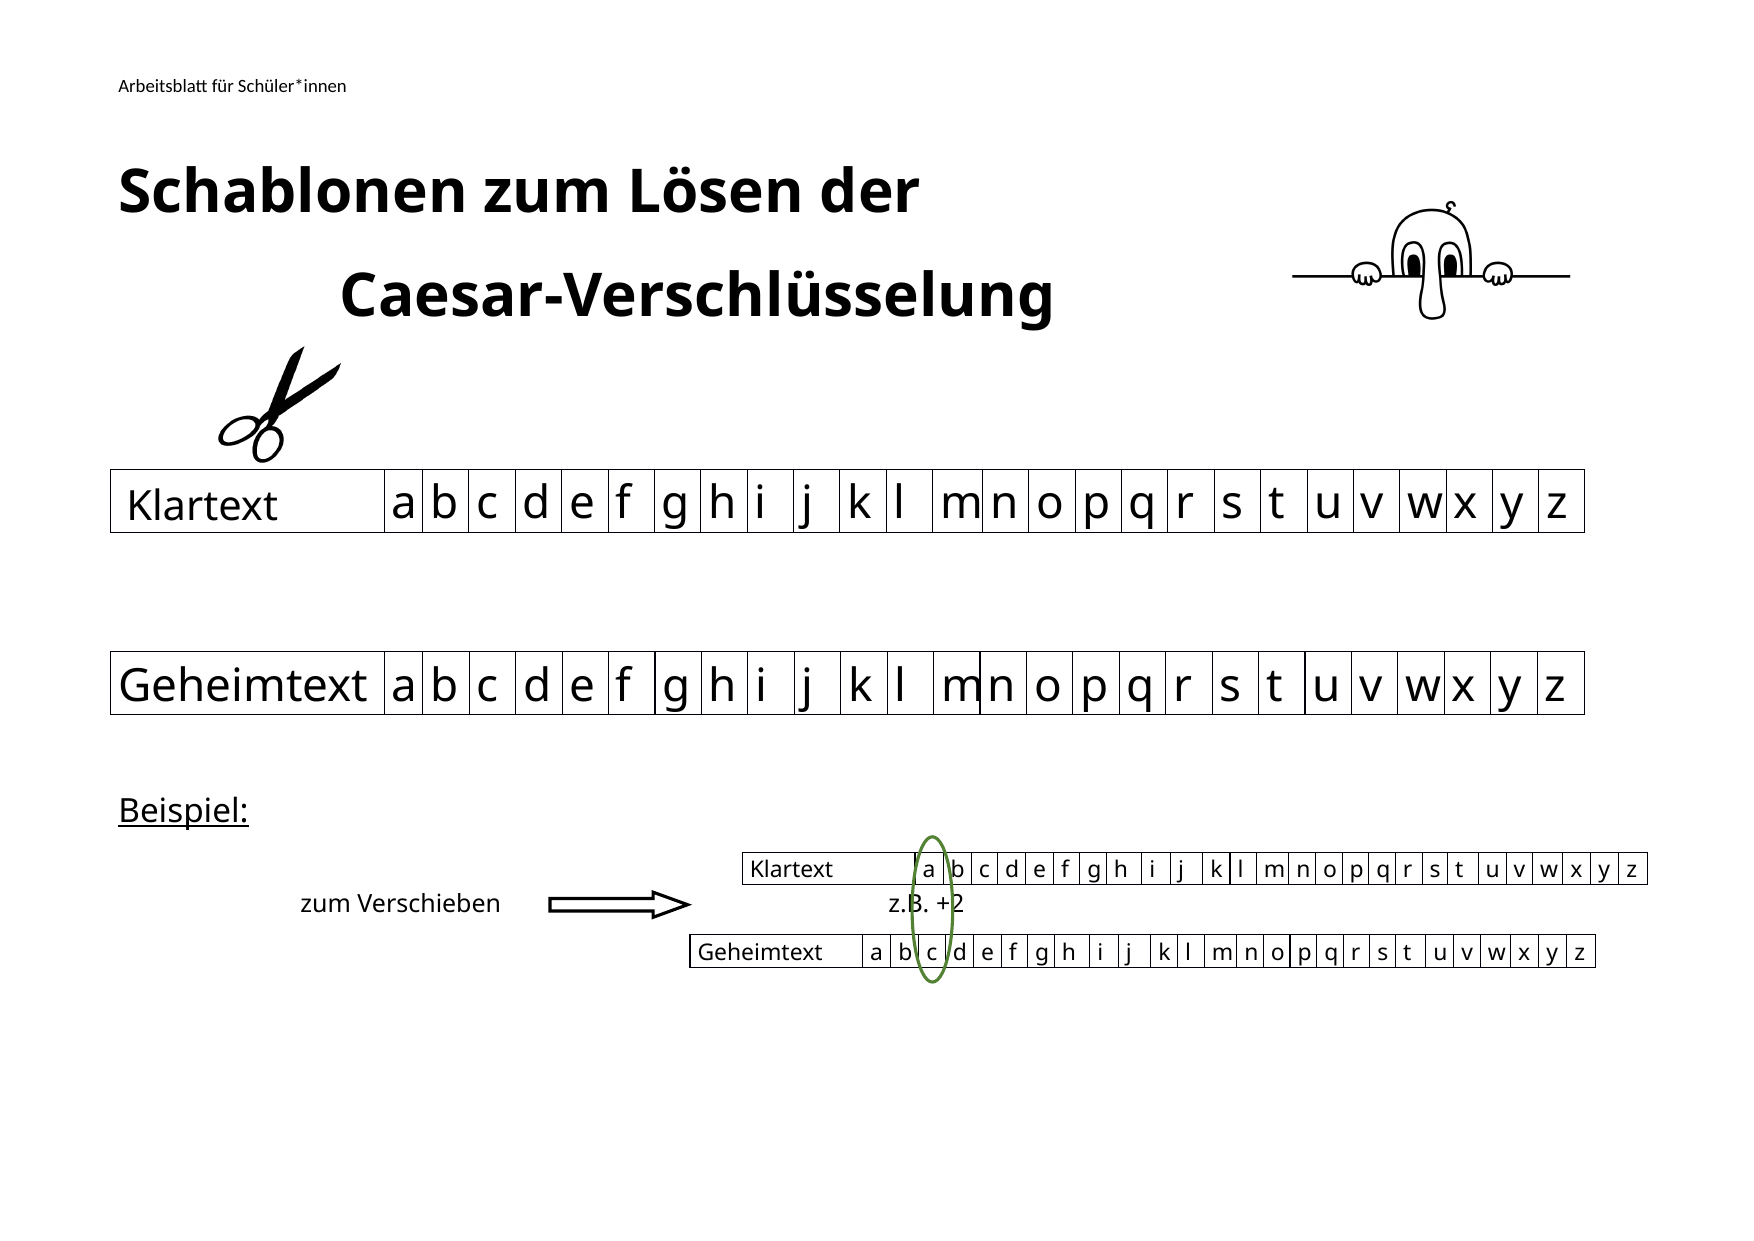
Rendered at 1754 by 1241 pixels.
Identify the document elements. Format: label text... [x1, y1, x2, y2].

text [1582, 252, 1606, 334]
table_header i [748, 470, 793, 532]
table_header g [656, 652, 701, 714]
table_header q [1120, 652, 1165, 714]
table_header b [423, 470, 468, 532]
table_header n [1237, 935, 1263, 967]
table_header x [1445, 652, 1490, 714]
table_header k [1151, 935, 1177, 967]
table_header b [948, 853, 971, 884]
table_header x [1563, 853, 1590, 884]
table_header h [1055, 935, 1089, 967]
table_header x [1511, 935, 1538, 967]
table_header l [887, 470, 932, 532]
table_header o [1029, 470, 1075, 532]
table_header v [1352, 652, 1397, 714]
table_header b [423, 652, 469, 714]
table_header f [1002, 935, 1027, 967]
table_header r [1166, 652, 1212, 714]
text zum Verschieben z.B. +2 [954, 885, 1606, 919]
table_header r [1344, 935, 1369, 967]
table_header y [1491, 652, 1537, 714]
table_header z [1619, 853, 1647, 884]
picture [208, 344, 352, 466]
table_header z [1567, 935, 1595, 967]
table_header s [1370, 935, 1395, 967]
table_header m [933, 470, 982, 532]
table_header z [1539, 470, 1584, 532]
table_header y [1493, 470, 1538, 532]
table_header k [841, 652, 887, 714]
table_header y [1539, 935, 1566, 967]
table_header w [1400, 470, 1446, 532]
table_header e [563, 652, 608, 714]
table_header f [609, 652, 654, 714]
table_header d [516, 470, 561, 532]
table_header h [701, 470, 747, 532]
table_header i [1142, 853, 1170, 884]
table_header h [1107, 853, 1141, 884]
table_header v [1354, 470, 1399, 532]
table_header s [1213, 652, 1258, 714]
table_header p [1073, 652, 1119, 714]
table_header e [562, 470, 608, 532]
table_header l [888, 652, 933, 714]
table_header o [1264, 935, 1289, 967]
table_header l [1231, 853, 1256, 884]
table_header w [1398, 652, 1444, 714]
table_header a [385, 470, 422, 532]
table_header d [947, 935, 973, 967]
text Caesar-Verschlüsselung [266, 252, 1281, 334]
table_header i [748, 652, 794, 714]
table_header e [974, 935, 1001, 967]
table_header f [1054, 853, 1079, 884]
table_header v [1507, 853, 1532, 884]
table_header n [981, 652, 1026, 714]
text Schablonen zum Lösen der [118, 148, 1606, 230]
table_header u [1308, 470, 1353, 532]
table_header t [1448, 853, 1478, 884]
table_header w [1481, 935, 1510, 967]
table_header j [795, 652, 840, 714]
table_header o [1316, 853, 1342, 884]
table_header n [983, 470, 1028, 532]
table_header n [1289, 853, 1315, 884]
table_header u [1306, 652, 1351, 714]
table_header q [1317, 935, 1343, 967]
table_header c [972, 853, 997, 884]
table_header g [1028, 935, 1054, 967]
table_header c [470, 652, 515, 714]
table_header x [1447, 470, 1492, 532]
table_header m [934, 652, 979, 714]
table_header t [1259, 652, 1304, 714]
table_header s [1423, 853, 1447, 884]
table_header e [1026, 853, 1053, 884]
table_header p [1076, 470, 1121, 532]
table_header j [1171, 853, 1202, 884]
table_header f [609, 470, 654, 532]
text Beispiel: [118, 787, 1606, 832]
table_header s [1215, 470, 1260, 532]
table_header m [1205, 935, 1236, 967]
table_header o [1027, 652, 1072, 714]
table_header Geheimtext [111, 652, 384, 714]
table_header Klartext [111, 470, 384, 532]
text zum Verschieben z.B. +2 [118, 885, 911, 919]
table_header Klartext [743, 853, 914, 884]
table_header Geheimtext [691, 935, 862, 967]
table_header k [1203, 853, 1229, 884]
table_header d [998, 853, 1025, 884]
table_header q [1369, 853, 1395, 884]
table_header r [1168, 470, 1214, 532]
table_header t [1396, 935, 1425, 967]
table_header a [385, 652, 422, 714]
table_header c [469, 470, 515, 532]
table_header v [1454, 935, 1480, 967]
table_header m [1257, 853, 1288, 884]
table_header r [1396, 853, 1422, 884]
picture [1281, 182, 1582, 339]
table_header d [516, 652, 562, 714]
table_header [944, 858, 949, 884]
table_header p [1291, 935, 1316, 967]
table_header g [1080, 853, 1106, 884]
table_header l [1178, 935, 1204, 967]
table_header j [1119, 935, 1150, 967]
table_header y [1591, 853, 1618, 884]
table_header c [919, 935, 945, 967]
table_header a [863, 935, 890, 967]
table_header z [1538, 652, 1584, 714]
table_header g [655, 470, 700, 532]
table_header j [794, 470, 839, 532]
table_header t [1261, 470, 1307, 532]
table_header p [1343, 853, 1368, 884]
table_header k [840, 470, 886, 532]
table_header b [891, 935, 918, 967]
table_header q [1122, 470, 1167, 532]
table_header w [1533, 853, 1562, 884]
table_header u [1479, 853, 1506, 884]
table_header h [702, 652, 747, 714]
table_header i [1090, 935, 1118, 967]
text zum Verschieben z.B. +2 [914, 885, 951, 919]
table_header u [1426, 935, 1453, 967]
table_header a [916, 853, 943, 884]
